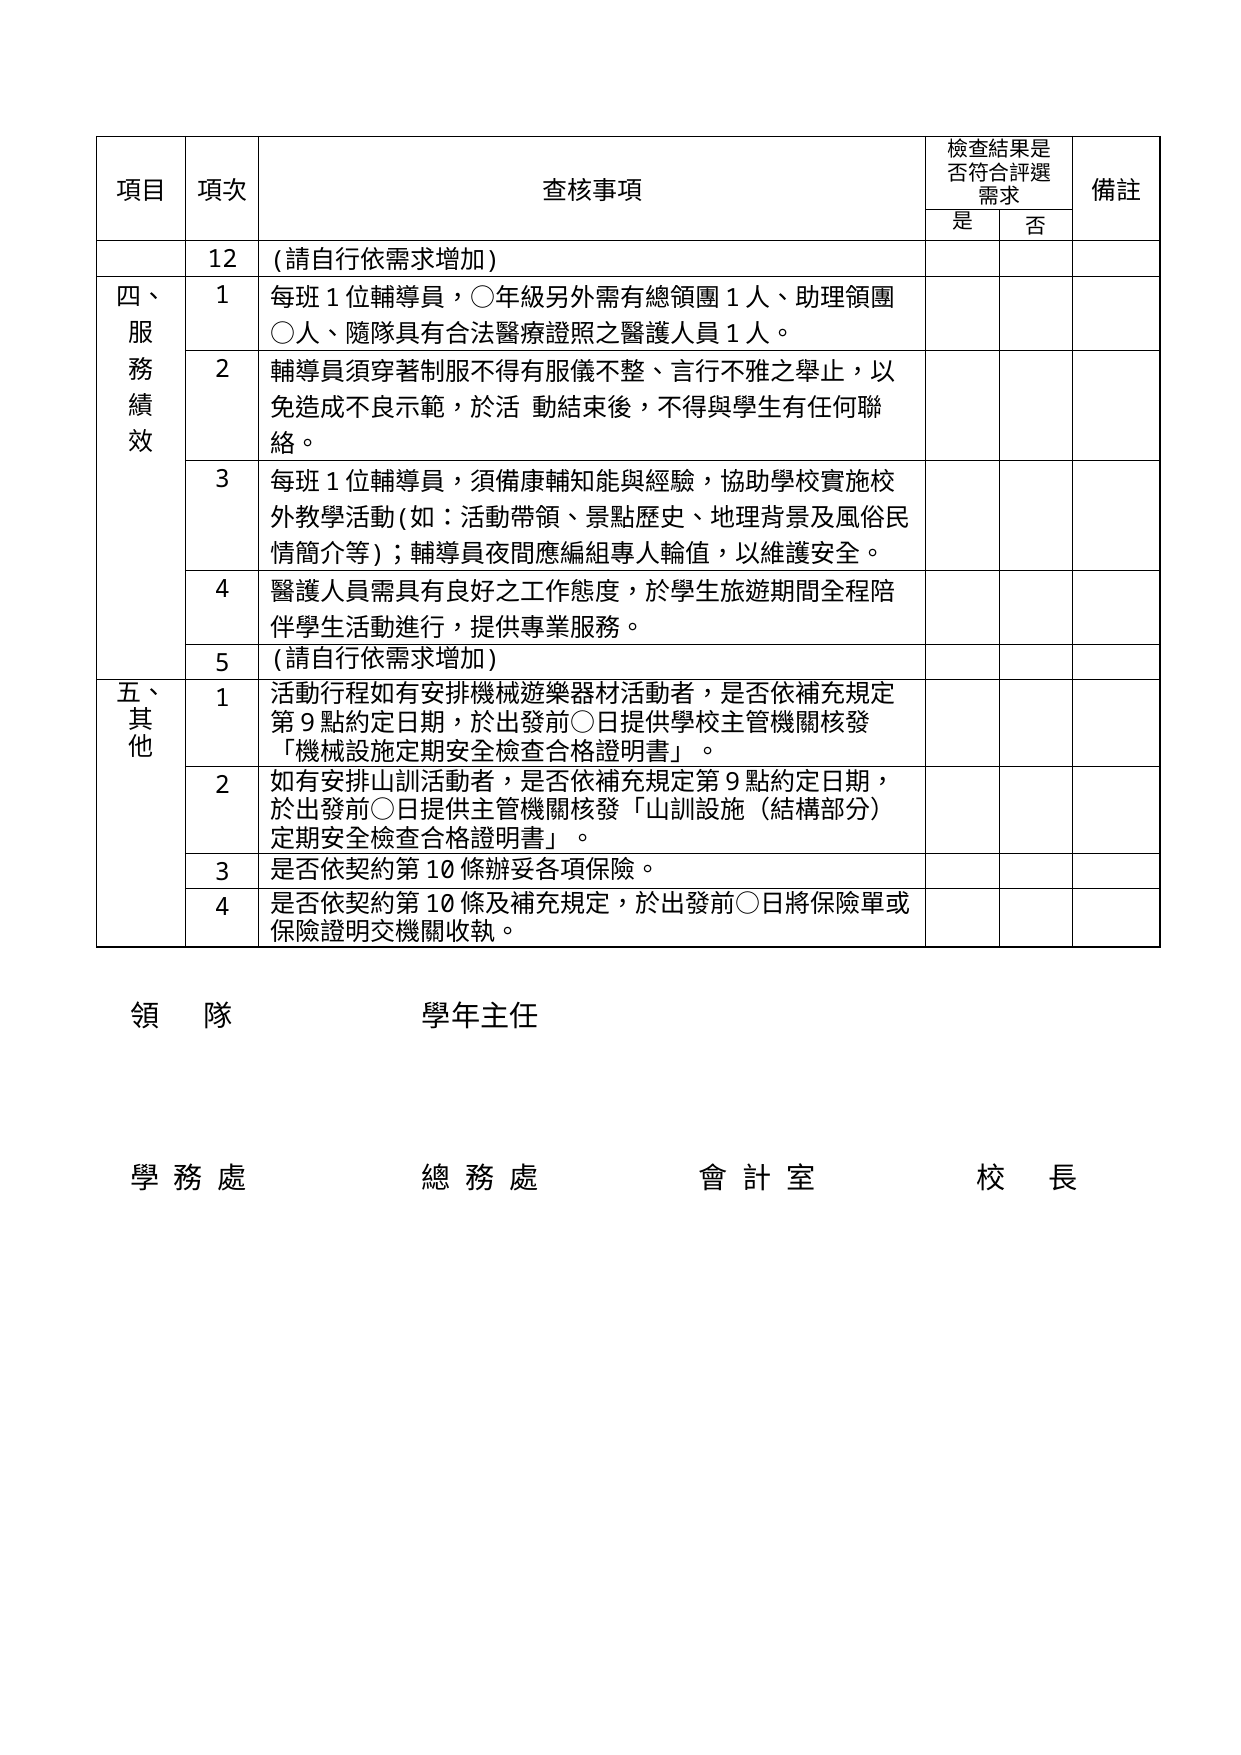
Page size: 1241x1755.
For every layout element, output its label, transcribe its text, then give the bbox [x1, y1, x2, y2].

table_cell [1000, 351, 1072, 460]
table_header 查核事項 [259, 137, 925, 240]
table_cell (請自行依需求增加) [259, 645, 925, 679]
table_cell [926, 854, 999, 888]
table_cell 1 [186, 680, 258, 766]
table_header 備註 [1073, 137, 1159, 240]
table_cell [1073, 241, 1159, 276]
table_cell 2 [186, 351, 258, 460]
table_cell [1000, 680, 1072, 766]
text 領 隊 學年主任 [130, 993, 1111, 1035]
table_cell 是 [926, 210, 999, 240]
table_cell [1000, 277, 1072, 349]
table_cell [1000, 854, 1072, 888]
table_header 項目 [97, 137, 185, 240]
table_cell [1000, 767, 1072, 853]
table_cell [926, 277, 999, 349]
table_cell 12 [186, 241, 258, 276]
table_cell [1073, 889, 1159, 946]
table_cell [1000, 889, 1072, 946]
table_cell 5 [186, 645, 258, 679]
table_cell [926, 571, 999, 644]
table_cell [97, 241, 185, 276]
table_cell [1073, 277, 1159, 349]
table_cell [926, 767, 999, 853]
table_cell [1073, 680, 1159, 766]
table_cell [1000, 461, 1072, 570]
table_cell 如有安排山訓活動者，是否依補充規定第9點約定日期，於出發前○日提供主管機關核發「山訓設施（結構部分）定期安全檢查合格證明書」。 [259, 767, 925, 853]
table_cell [926, 680, 999, 766]
table_cell 輔導員須穿著制服不得有服儀不整、言行不雅之舉止，以免造成不良示範，於活 動結束後，不得與學生有任何聯絡。 [259, 351, 925, 460]
table_cell 每班1位輔導員，須備康輔知能與經驗，協助學校實施校外教學活動(如：活動帶領、景點歷史、地理背景及風俗民情簡介等)；輔導員夜間應編組專人輪值，以維護安全。 [259, 461, 925, 570]
table_cell [1000, 645, 1072, 679]
table_cell [926, 351, 999, 460]
table_cell 4 [186, 571, 258, 644]
table_cell 否 [1000, 210, 1072, 240]
table_cell 醫護人員需具有良好之工作態度，於學生旅遊期間全程陪伴學生活動進行，提供專業服務。 [259, 571, 925, 644]
table_cell 是否依契約第10條及補充規定，於出發前○日將保險單或保險證明交機關收執。 [259, 889, 925, 946]
table_cell [1073, 854, 1159, 888]
table_header 項次 [186, 137, 258, 240]
table_cell [926, 645, 999, 679]
table_cell [1000, 241, 1072, 276]
table_cell [1073, 645, 1159, 679]
table_cell [1000, 571, 1072, 644]
table_cell [926, 461, 999, 570]
table_cell [1073, 461, 1159, 570]
table_cell [1073, 571, 1159, 644]
table_cell 4 [186, 889, 258, 946]
table_cell [1073, 767, 1159, 853]
table_cell 活動行程如有安排機械遊樂器材活動者，是否依補充規定第9點約定日期，於出發前○日提供學校主管機關核發「機械設施定期安全檢查合格證明書」。 [259, 680, 925, 766]
table_cell [926, 241, 999, 276]
table_cell 四、 服 務 績 效 [97, 277, 185, 679]
table_cell 3 [186, 854, 258, 888]
table_cell (請自行依需求增加) [259, 241, 925, 276]
text 學 務 處 總 務 處 會 計 室 校 長 [130, 1154, 1111, 1196]
table_cell 2 [186, 767, 258, 853]
table_header 檢查結果是否符合評選需求 [926, 137, 1072, 209]
table_cell [926, 889, 999, 946]
table_cell 1 [186, 277, 258, 349]
table_cell 是否依契約第10條辦妥各項保險。 [259, 854, 925, 888]
table_cell 每班1位輔導員，○年級另外需有總領團1人、助理領團○人、隨隊具有合法醫療證照之醫護人員1人。 [259, 277, 925, 349]
table_cell [1073, 351, 1159, 460]
table_cell 3 [186, 461, 258, 570]
table_cell 五、 其 他 [97, 680, 185, 946]
